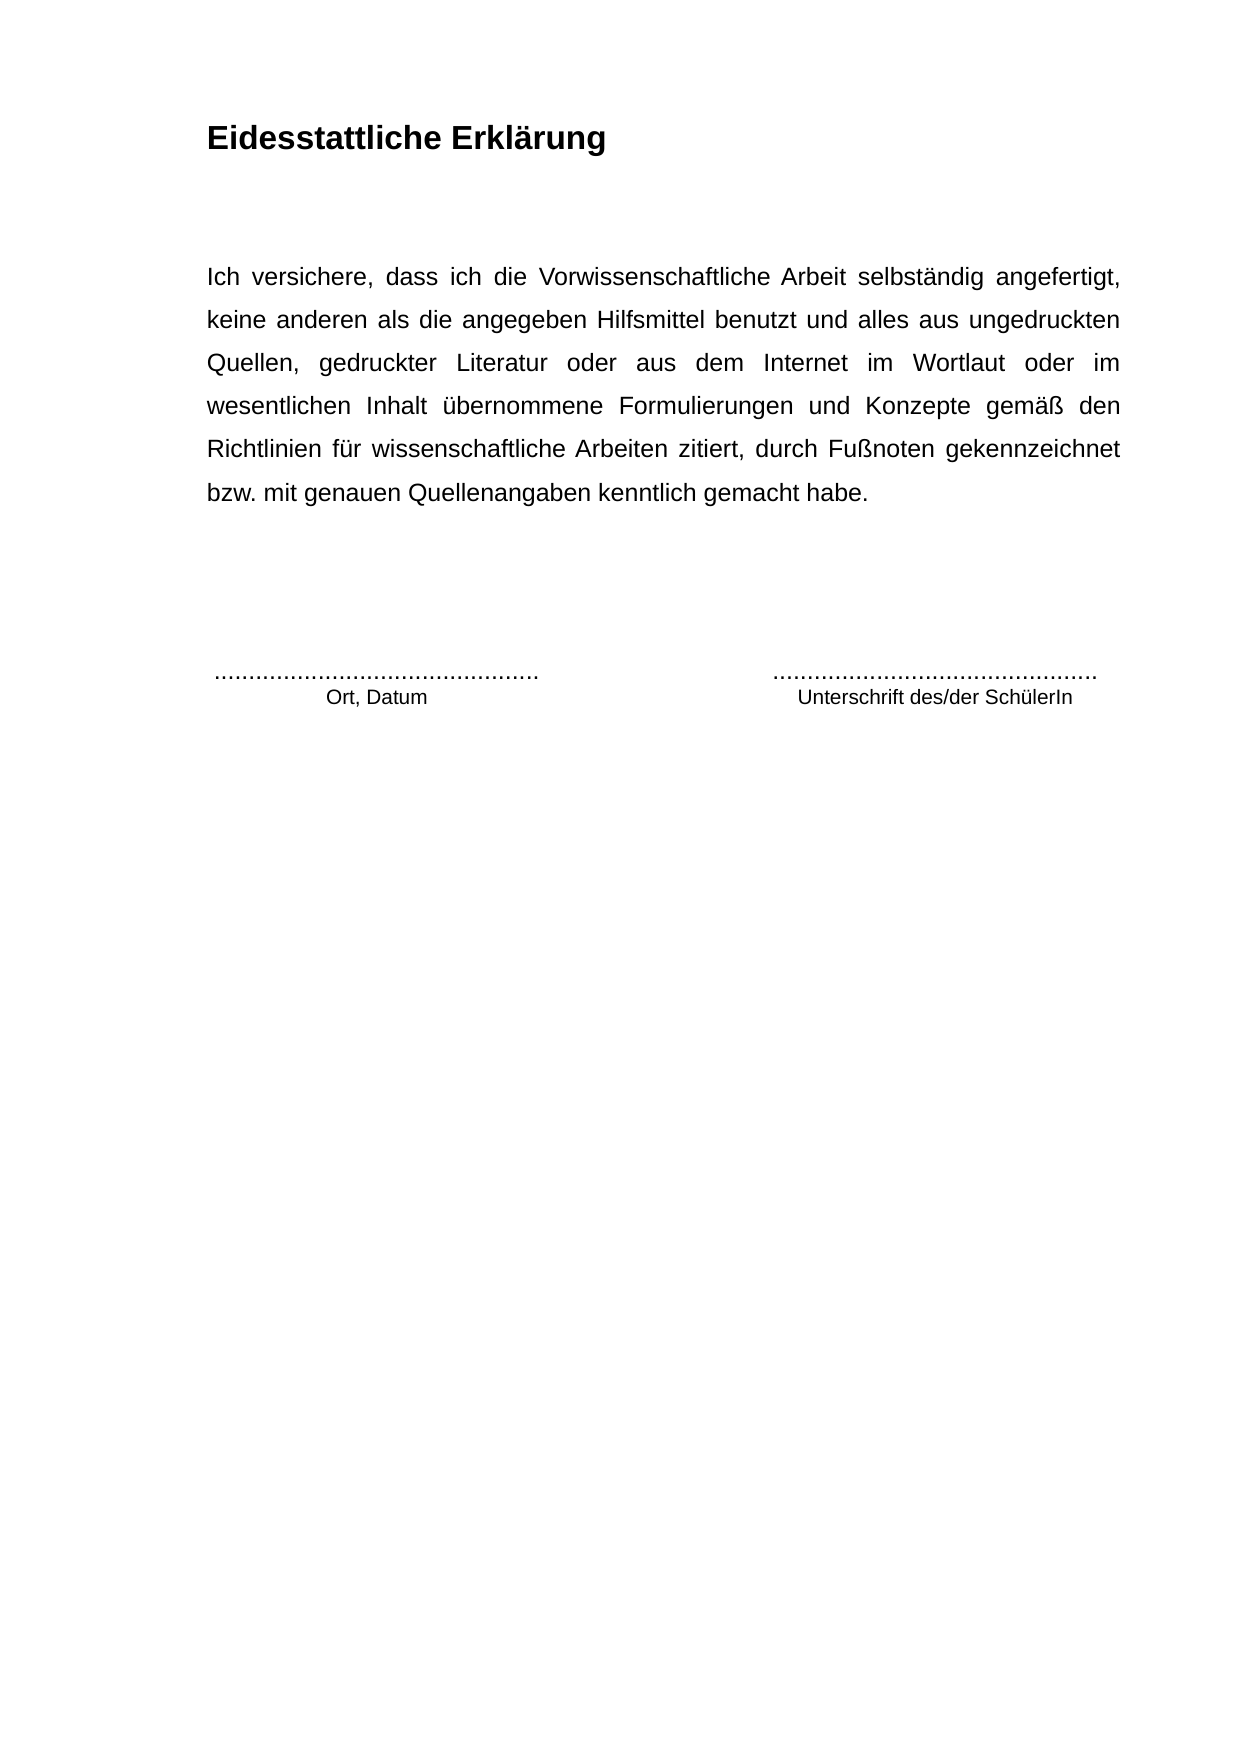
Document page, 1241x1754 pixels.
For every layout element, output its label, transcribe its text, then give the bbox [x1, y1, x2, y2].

table_header ............................................... Unterschrift des/der SchülerIn [765, 650, 1105, 714]
table_header [547, 650, 765, 714]
table_header ............................................... Ort, Datum [207, 650, 547, 714]
text Eidesstattliche Erklärung [207, 118, 1122, 157]
text Ich versichere, dass ich die Vorwissenschaftliche Arbeit selbständig angefertigt, keine anderen als die angegeben Hilfsmittel benutzt und alles aus ungedruckten Quellen, gedruckter Literatur oder aus dem Internet im Wortlaut oder im wesentlichen Inhalt übernommene Formulierungen und Konzepte gemäß den Richtlinien für wissenschaftliche Arbeiten zitiert, durch Fußnoten gekennzeichnet bzw. mit genauen Quellenangaben kenntlich gemacht habe. [207, 262, 1122, 506]
